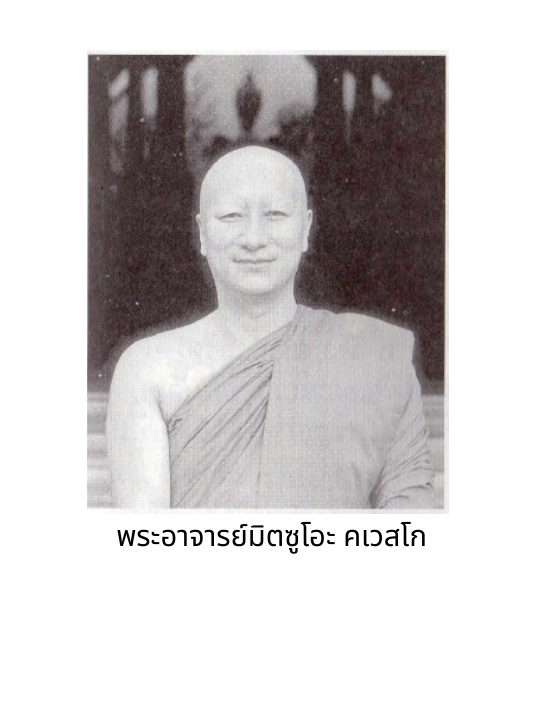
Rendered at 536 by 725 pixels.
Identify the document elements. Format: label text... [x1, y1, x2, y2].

picture [86, 50, 449, 514]
text พระอาจารย์มิตซูโอะ คเวสโก [15, 49, 521, 554]
